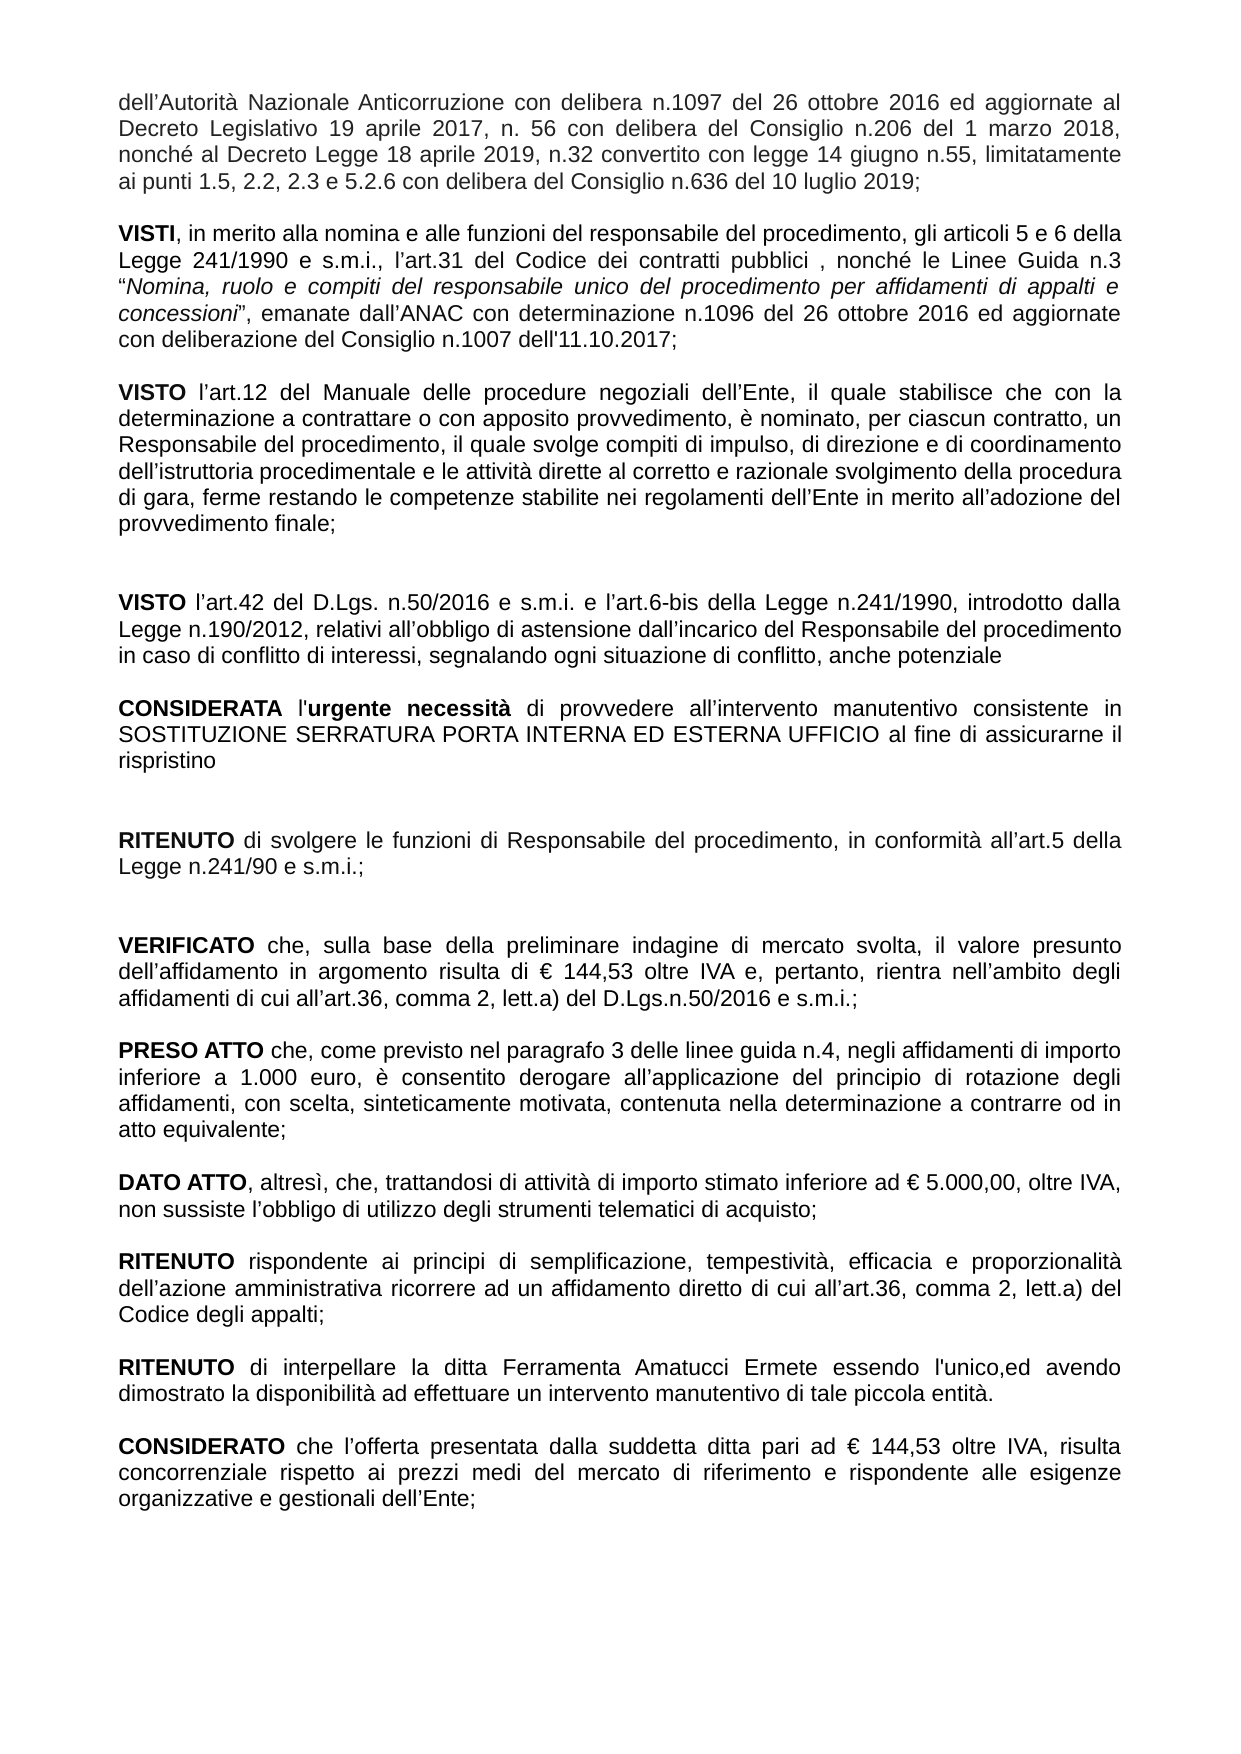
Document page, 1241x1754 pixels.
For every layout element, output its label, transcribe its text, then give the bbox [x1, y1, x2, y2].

subtitle RITENUTO rispondente ai principi di semplificazione, tempestività, efficacia e proporzionalità dell’azione amministrativa ricorrere ad un affidamento diretto di cui all’art.36, comma 2, lett.a) del Codice degli appalti; [118, 1248, 1122, 1327]
subtitle DATO ATTO, altresì, che, trattandosi di attività di importo stimato inferiore ad € 5.000,00, oltre IVA, non sussiste l’obbligo di utilizzo degli strumenti telematici di acquisto; [118, 1169, 1122, 1222]
subtitle VISTO l’art.42 del D.Lgs. n.50/2016 e s.m.i. e l’art.6-bis della Legge n.241/1990, introdotto dalla Legge n.190/2012, relativi all’obbligo di astensione dall’incarico del Responsabile del procedimento in caso di conflitto di interessi, segnalando ogni situazione di conflitto, anche potenziale [118, 589, 1122, 668]
subtitle RITENUTO di svolgere le funzioni di Responsabile del procedimento, in conformità all’art.5 della Legge n.241/90 e s.m.i.; [118, 827, 1122, 879]
subtitle dell’Autorità Nazionale Anticorruzione con delibera n.1097 del 26 ottobre 2016 ed aggiornate al Decreto Legislativo 19 aprile 2017, n. 56 con delibera del Consiglio n.206 del 1 marzo 2018, nonché al Decreto Legge 18 aprile 2019, n.32 convertito con legge 14 giugno n.55, limitatamente ai punti 1.5, 2.2, 2.3 e 5.2.6 con delibera del Consiglio n.636 del 10 luglio 2019; [118, 89, 1122, 194]
subtitle VISTI, in merito alla nomina e alle funzioni del responsabile del procedimento, gli articoli 5 e 6 della Legge 241/1990 e s.m.i., l’art.31 del Codice dei contratti pubblici , nonché le Linee Guida n.3 “Nomina, ruolo e compiti del responsabile unico del procedimento per affidamenti di appalti e concessioni”, emanate dall’ANAC con determinazione n.1096 del 26 ottobre 2016 ed aggiornate con deliberazione del Consiglio n.1007 dell'11.10.2017; [118, 220, 1122, 352]
subtitle RITENUTO di interpellare la ditta Ferramenta Amatucci Ermete essendo l'unico,ed avendo dimostrato la disponibilità ad effettuare un intervento manutentivo di tale piccola entità. [118, 1354, 1122, 1406]
subtitle CONSIDERATA l'urgente necessità di provvedere all’intervento manutentivo consistente in SOSTITUZIONE SERRATURA PORTA INTERNA ED ESTERNA UFFICIO al fine di assicurarne il rispristino [118, 695, 1122, 774]
subtitle VISTO l’art.12 del Manuale delle procedure negoziali dell’Ente, il quale stabilisce che con la determinazione a contrattare o con apposito provvedimento, è nominato, per ciascun contratto, un Responsabile del procedimento, il quale svolge compiti di impulso, di direzione e di coordinamento dell’istruttoria procedimentale e le attività dirette al corretto e razionale svolgimento della procedura di gara, ferme restando le competenze stabilite nei regolamenti dell’Ente in merito all’adozione del provvedimento finale; [118, 378, 1122, 537]
subtitle VERIFICATO che, sulla base della preliminare indagine di mercato svolta, il valore presunto dell’affidamento in argomento risulta di € 144,53 oltre IVA e, pertanto, rientra nell’ambito degli affidamenti di cui all’art.36, comma 2, lett.a) del D.Lgs.n.50/2016 e s.m.i.; [118, 932, 1122, 1011]
subtitle PRESO ATTO che, come previsto nel paragrafo 3 delle linee guida n.4, negli affidamenti di importo inferiore a 1.000 euro, è consentito derogare all’applicazione del principio di rotazione degli affidamenti, con scelta, sinteticamente motivata, contenuta nella determinazione a contrarre od in atto equivalente; [118, 1037, 1122, 1143]
subtitle CONSIDERATO che l’offerta presentata dalla suddetta ditta pari ad € 144,53 oltre IVA, risulta concorrenziale rispetto ai prezzi medi del mercato di riferimento e rispondente alle esigenze organizzative e gestionali dell’Ente; [118, 1433, 1122, 1512]
